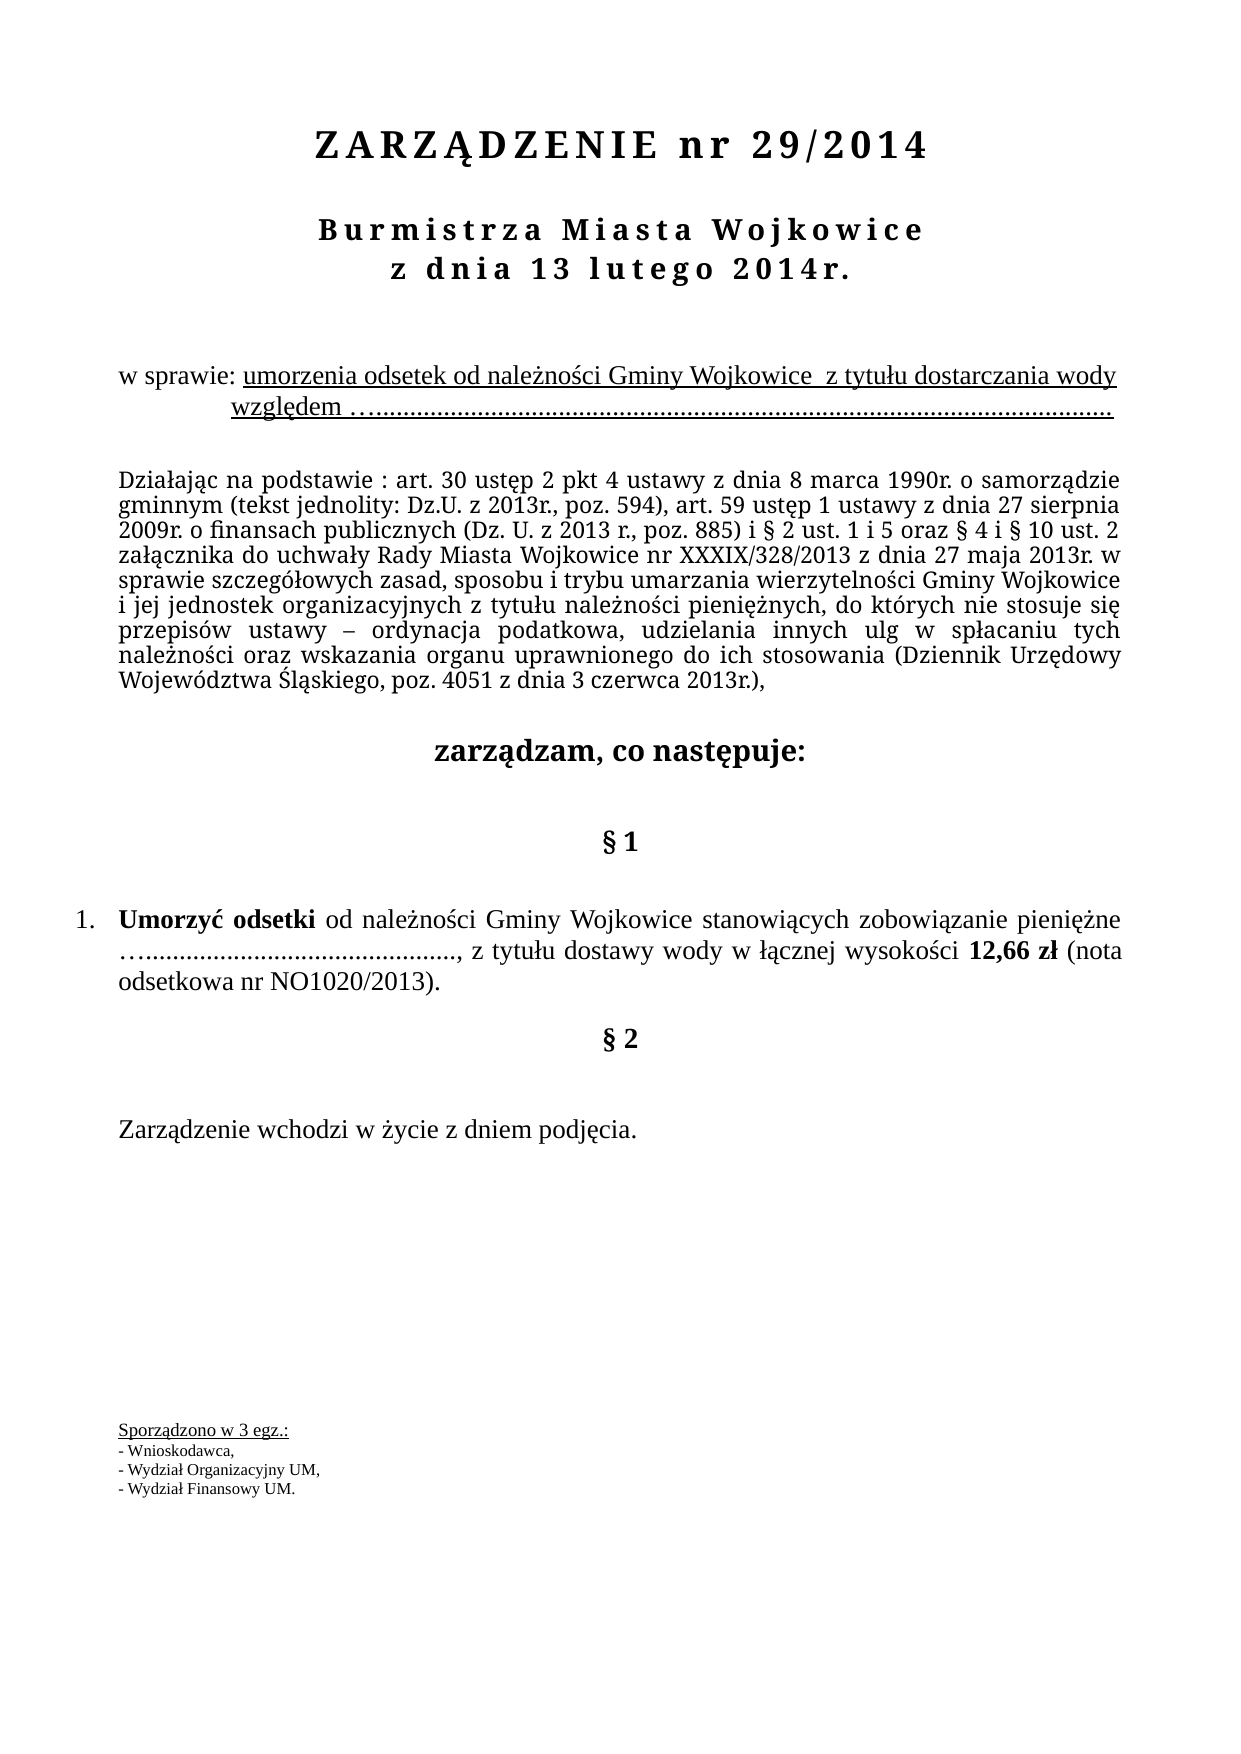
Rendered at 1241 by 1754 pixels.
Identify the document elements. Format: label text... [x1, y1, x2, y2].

subtitle Burmistrza Miasta Wojkowice [118, 209, 1122, 248]
text § 2 [118, 1021, 1122, 1055]
subtitle ZARZĄDZENIE nr 29/2014 [118, 118, 1122, 169]
text z dnia 13 lutego 2014r. [118, 248, 1122, 288]
text - Wydział Finansowy UM. [118, 1479, 1122, 1498]
text - Wnioskodawca, [118, 1441, 1122, 1460]
text w sprawie: umorzenia odsetek od należności Gminy Wojkowice z tytułu dostarczania wody względem …............................................................................................................. [118, 359, 1122, 421]
text - Wydział Organizacyjny UM, [118, 1460, 1122, 1479]
text Zarządzenie wchodzi w życie z dniem podjęcia. [118, 1113, 1122, 1144]
text Sporządzono w 3 egz.: [118, 1419, 1084, 1441]
list Umorzyć odsetki od należności Gminy Wojkowice stanowiących zobowiązanie pieniężne ….............................................., z tytułu dostawy wody w łącznej wysokości 12,66 zł (nota odsetkowa nr NO1020/2013). [75, 903, 1122, 996]
text Działając na podstawie : art. 30 ustęp 2 pkt 4 ustawy z dnia 8 marca 1990r. o samorządzie gminnym (tekst jednolity: Dz.U. z 2013r., poz. 594), art. 59 ustęp 1 ustawy z dnia 27 sierpnia 2009r. o finansach publicznych (Dz. U. z 2013 r., poz. 885) i § 2 ust. 1 i 5 oraz § 4 i § 10 ust. 2 załącznika do uchwały Rady Miasta Wojkowice nr XXXIX/328/2013 z dnia 27 maja 2013r. w sprawie szczegółowych zasad, sposobu i trybu umarzania wierzytelności Gminy Wojkowice i jej jednostek organizacyjnych z tytułu należności pieniężnych, do których nie stosuje się przepisów ustawy – ordynacja podatkowa, udzielania innych ulg w spłacaniu tych należności oraz wskazania organu uprawnionego do ich stosowania (Dziennik Urzędowy Województwa Śląskiego, poz. 4051 z dnia 3 czerwca 2013r.), [118, 468, 1122, 693]
text zarządzam, co następuje: [118, 731, 1122, 770]
text § 1 [118, 822, 1122, 859]
